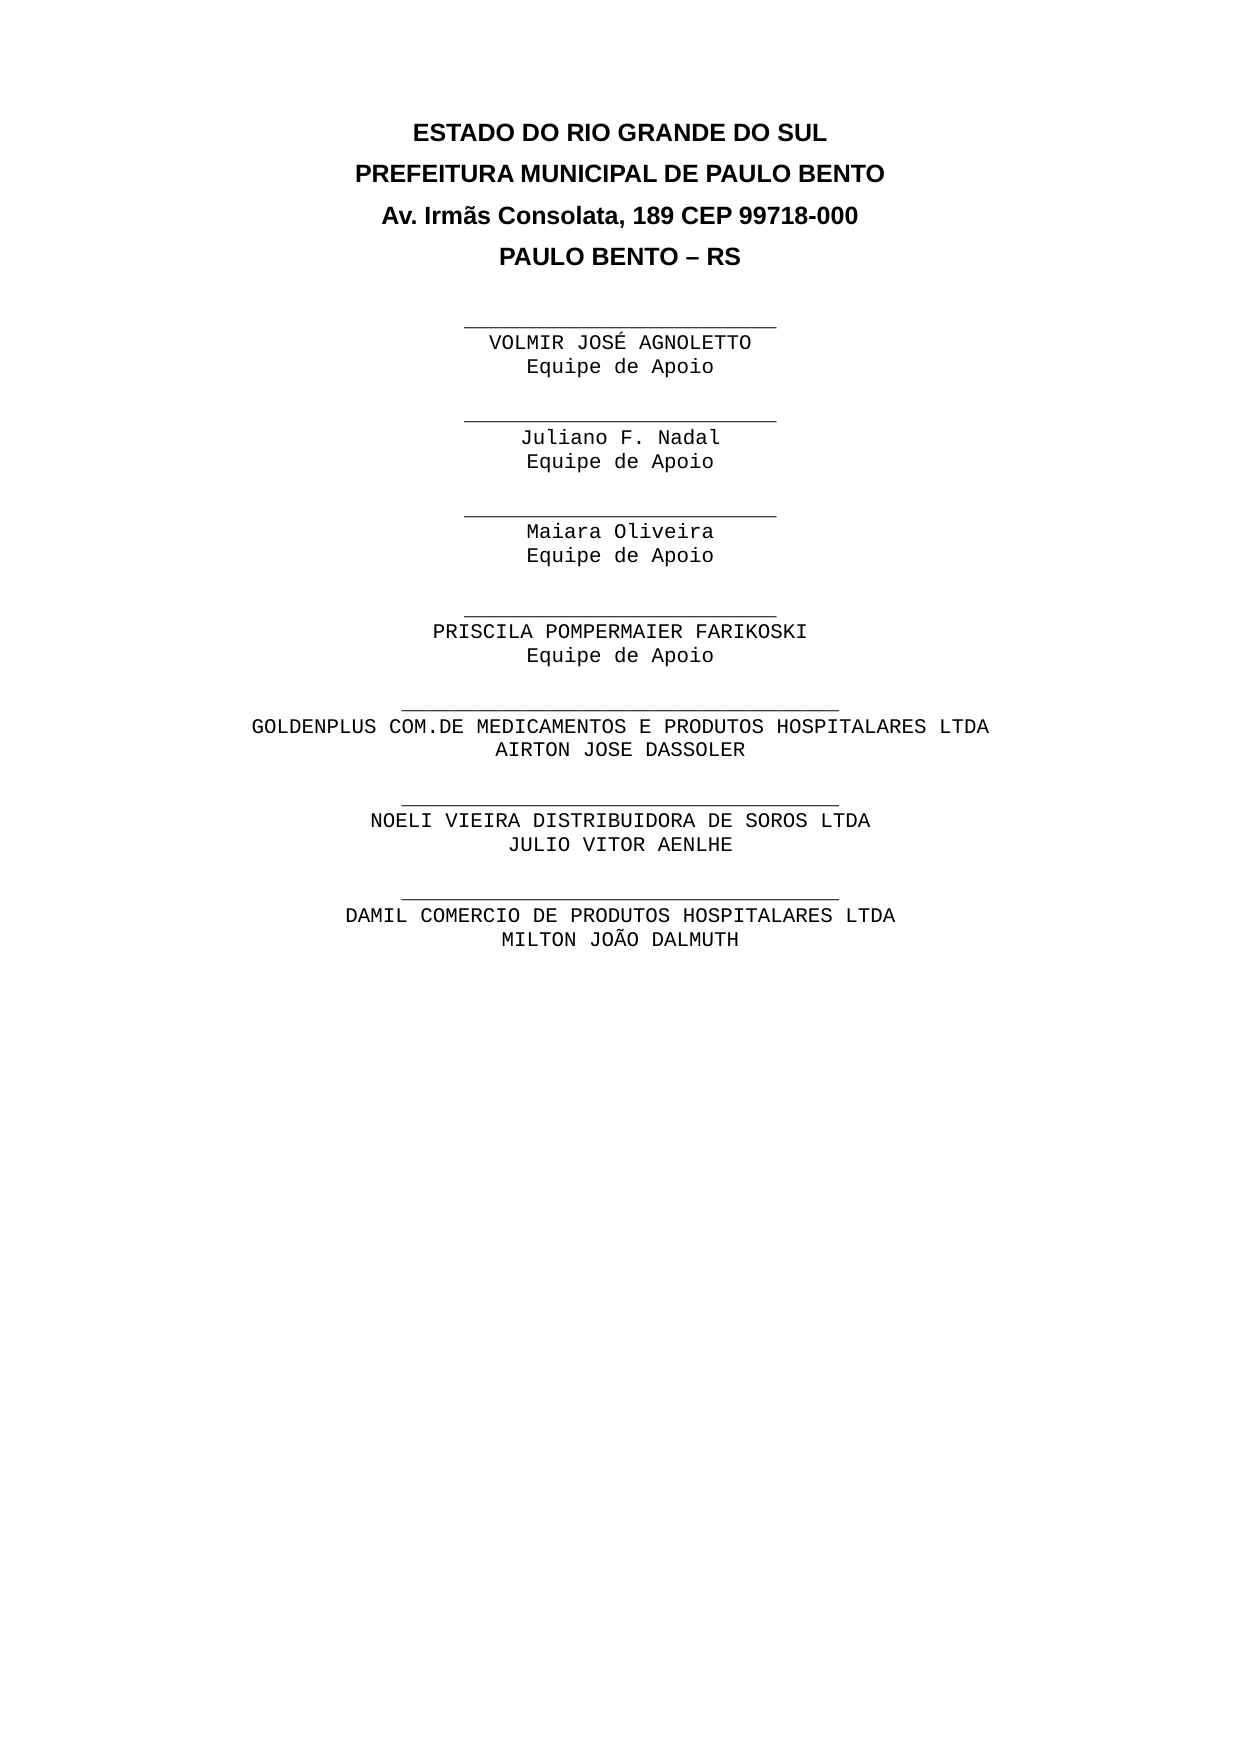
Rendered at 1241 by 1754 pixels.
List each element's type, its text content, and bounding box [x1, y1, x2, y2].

text _________________________ Juliano F. Nadal Equipe de Apoio [118, 403, 1122, 474]
text _________________________ PRISCILA POMPERMAIER FARIKOSKI Equipe de Apoio ___________________________________ GOLDENPLUS COM.DE MEDICAMENTOS E PRODUTOS HOSPITALARES LTDA AIRTON JOSE DASSOLER ___________________________________ NOELI VIEIRA DISTRIBUIDORA DE SOROS LTDA JULIO VITOR AENLHE ___________________________________ DAMIL COMERCIO DE PRODUTOS HOSPITALARES LTDA MILTON JOÃO DALMUTH [118, 598, 1122, 981]
text _________________________ VOLMIR JOSÉ AGNOLETTO Equipe de Apoio [118, 309, 1122, 403]
text _________________________ Maiara Oliveira Equipe de Apoio [118, 498, 1122, 569]
